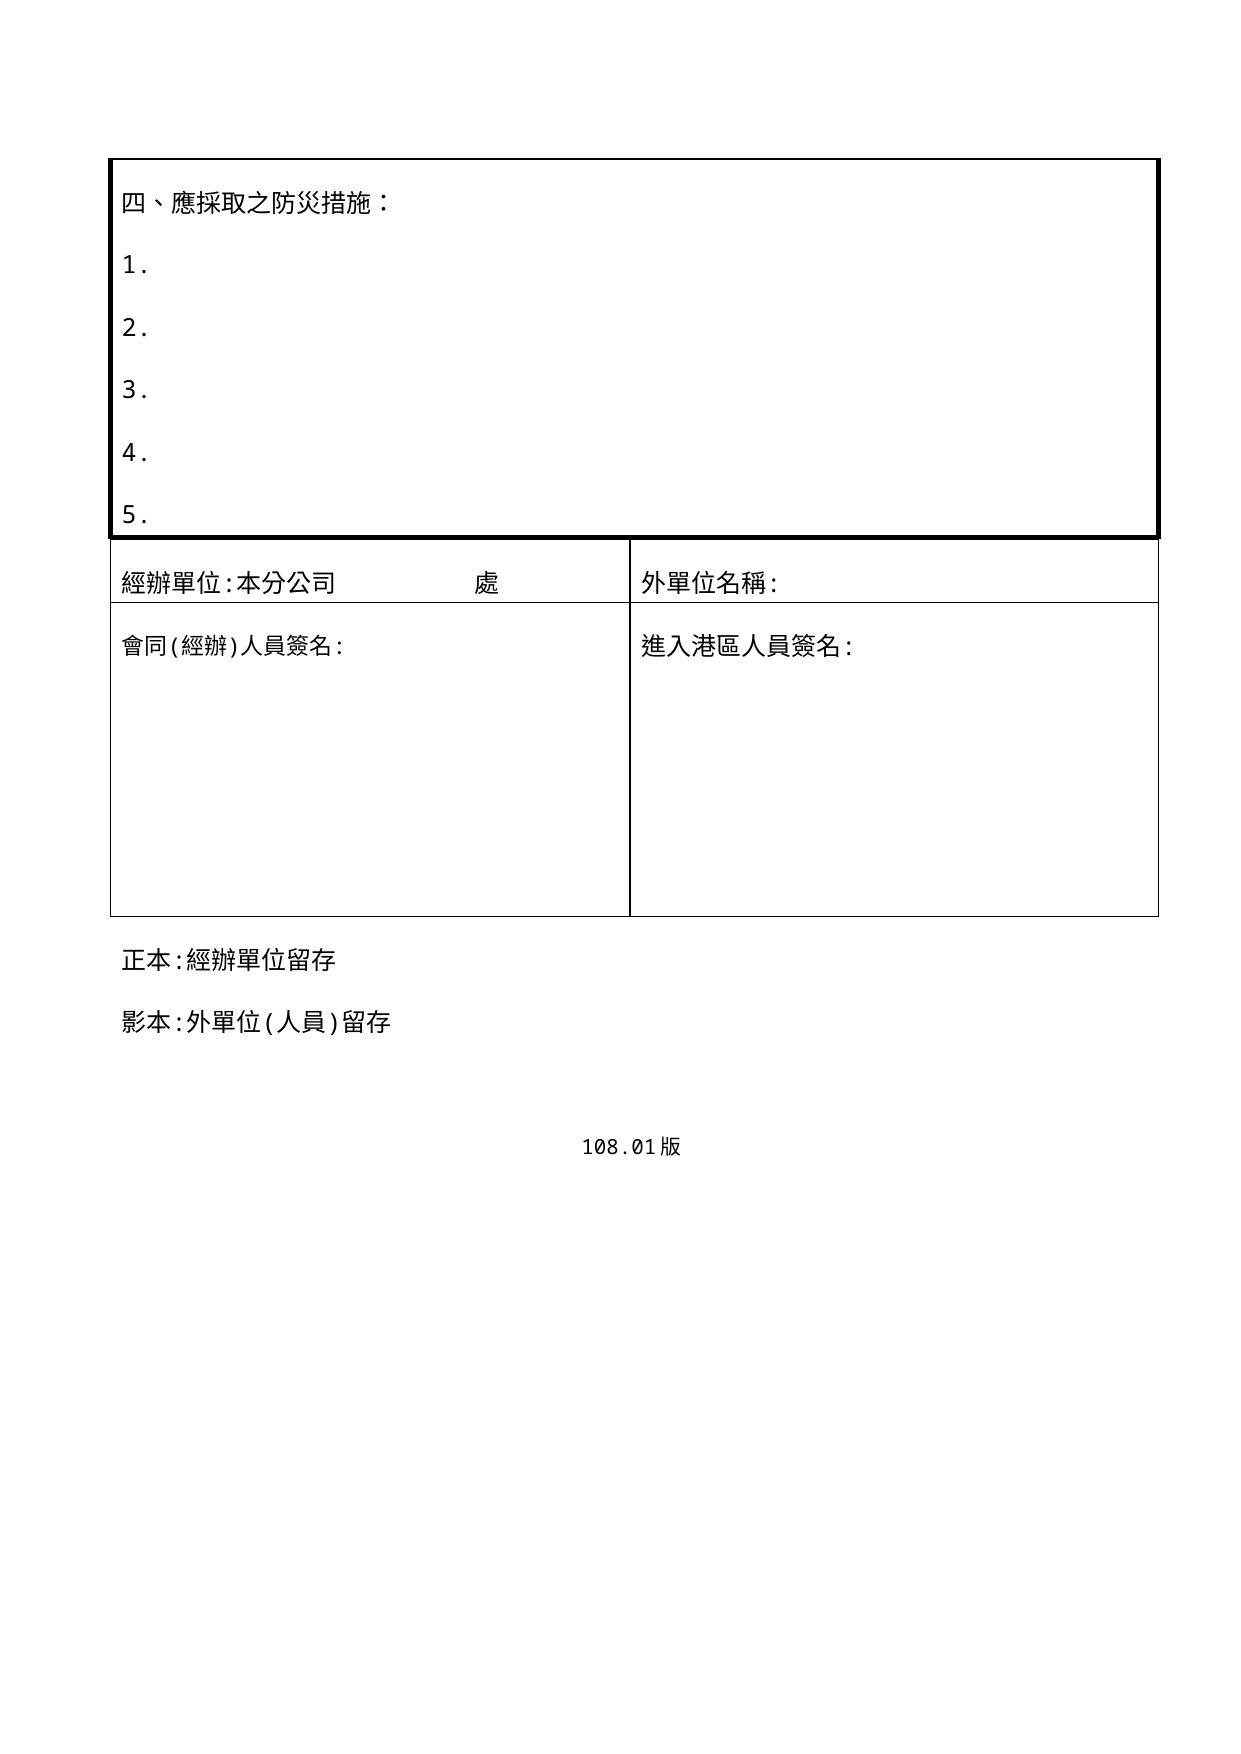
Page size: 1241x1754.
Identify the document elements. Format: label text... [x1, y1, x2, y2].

table_cell 進入港區人員簽名: [631, 603, 1158, 916]
table_cell 外單位名稱: [631, 540, 1158, 602]
table_cell 經辦單位:本分公司 處 [111, 540, 629, 602]
table_cell 正本:經辦單位留存 影本:外單位(人員)留存 [110, 917, 1158, 1042]
table_cell 四、應採取之防災措施： 1. 2. 3. 4. 5. [113, 160, 1156, 535]
text 108.01版 [187, 1104, 1053, 1167]
table_cell 會同(經辦)人員簽名: [111, 603, 629, 916]
